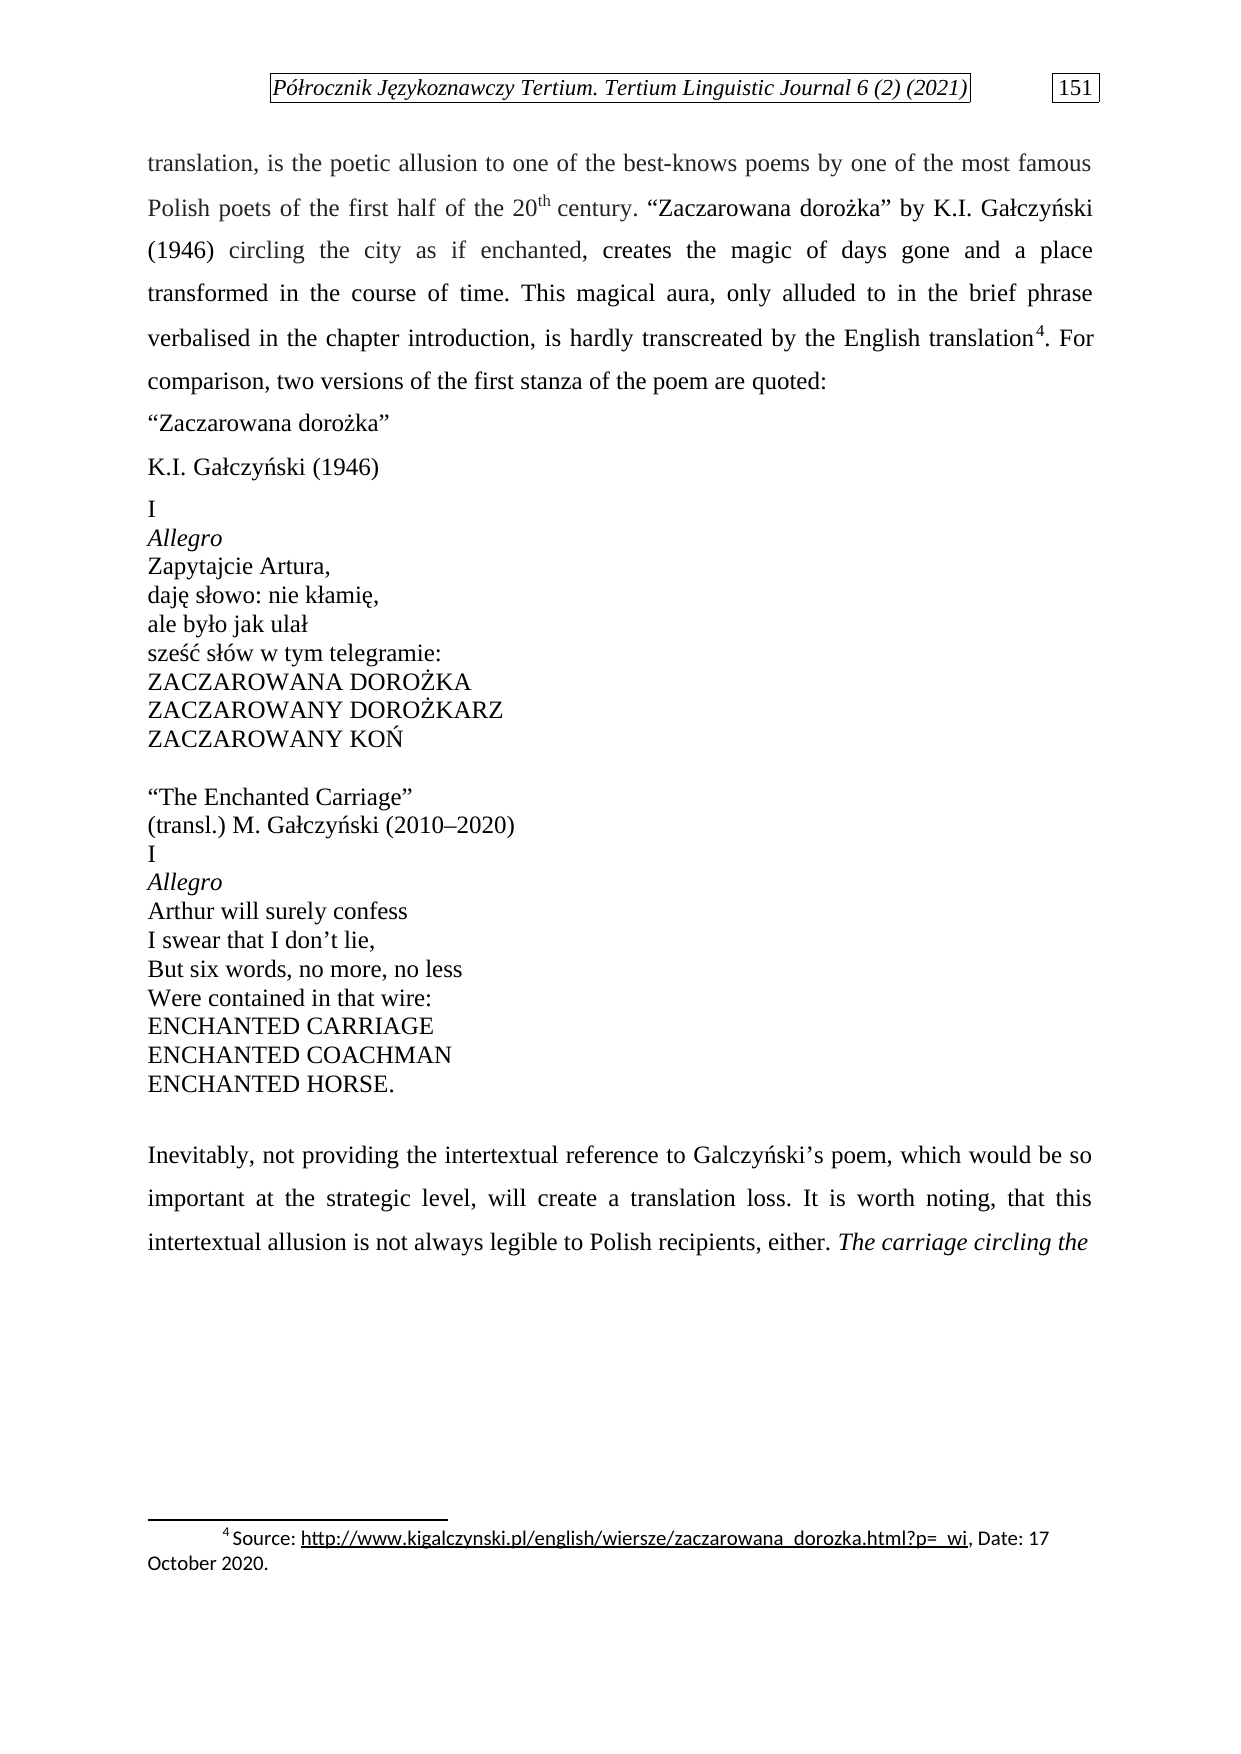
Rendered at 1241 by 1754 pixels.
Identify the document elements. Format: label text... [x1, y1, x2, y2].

text “Zaczarowana dorożka” [147, 408, 1105, 437]
text K.I. Gałczyński (1946) I [147, 438, 379, 523]
text ZACZAROWANA DOROŻKA ZACZAROWANY DOROŻKARZ ZACZAROWANY KOŃ [147, 667, 594, 753]
text But six words, no more, no less Were contained in that wire: [147, 954, 466, 1011]
text (transl.) M. Gałczyński (2010–2020) I [147, 811, 517, 867]
text Zapytajcie Artura, [147, 552, 1105, 580]
text translation, is the poetic allusion to one of the best-knows poems by one of the most famous Polish poets of the first half of the 20th century. “Zaczarowana dorożka” by K.I. Gałczyński (1946) circling the city as if enchanted, creates the magic of days gone and a place transformed in the course of time. This magical aura, only alluded to in the brief phrase verbalised in the chapter introduction, is hardly transcreated by the English translation4. For comparison, two versions of the first stanza of the poem are quoted: [147, 148, 1094, 394]
text ENCHANTED CARRIAGE ENCHANTED COACHMAN ENCHANTED HORSE. [147, 1011, 455, 1098]
text sześć słów w tym telegramie: [147, 638, 1105, 667]
text Arthur will surely confess I swear that I don’t lie, [147, 896, 411, 954]
text “The Enchanted Carriage” [147, 782, 1105, 811]
text Allegro [147, 868, 1105, 896]
text Inevitably, not providing the intertextual reference to Galczyński’s poem, which would be so important at the strategic level, will create a translation loss. It is worth noting, that this intertextual allusion is not always legible to Polish recipients, either. The carriage circling the [147, 1140, 1093, 1255]
text Allegro [147, 523, 1105, 552]
text daję słowo: nie kłamię, ale było jak ulał [147, 581, 382, 638]
text 4 Source: http://www.kigalczynski.pl/english/wiersze/zaczarowana_dorozka.html?p=_wi, Date: 17 October 2020. [147, 1523, 1105, 1576]
